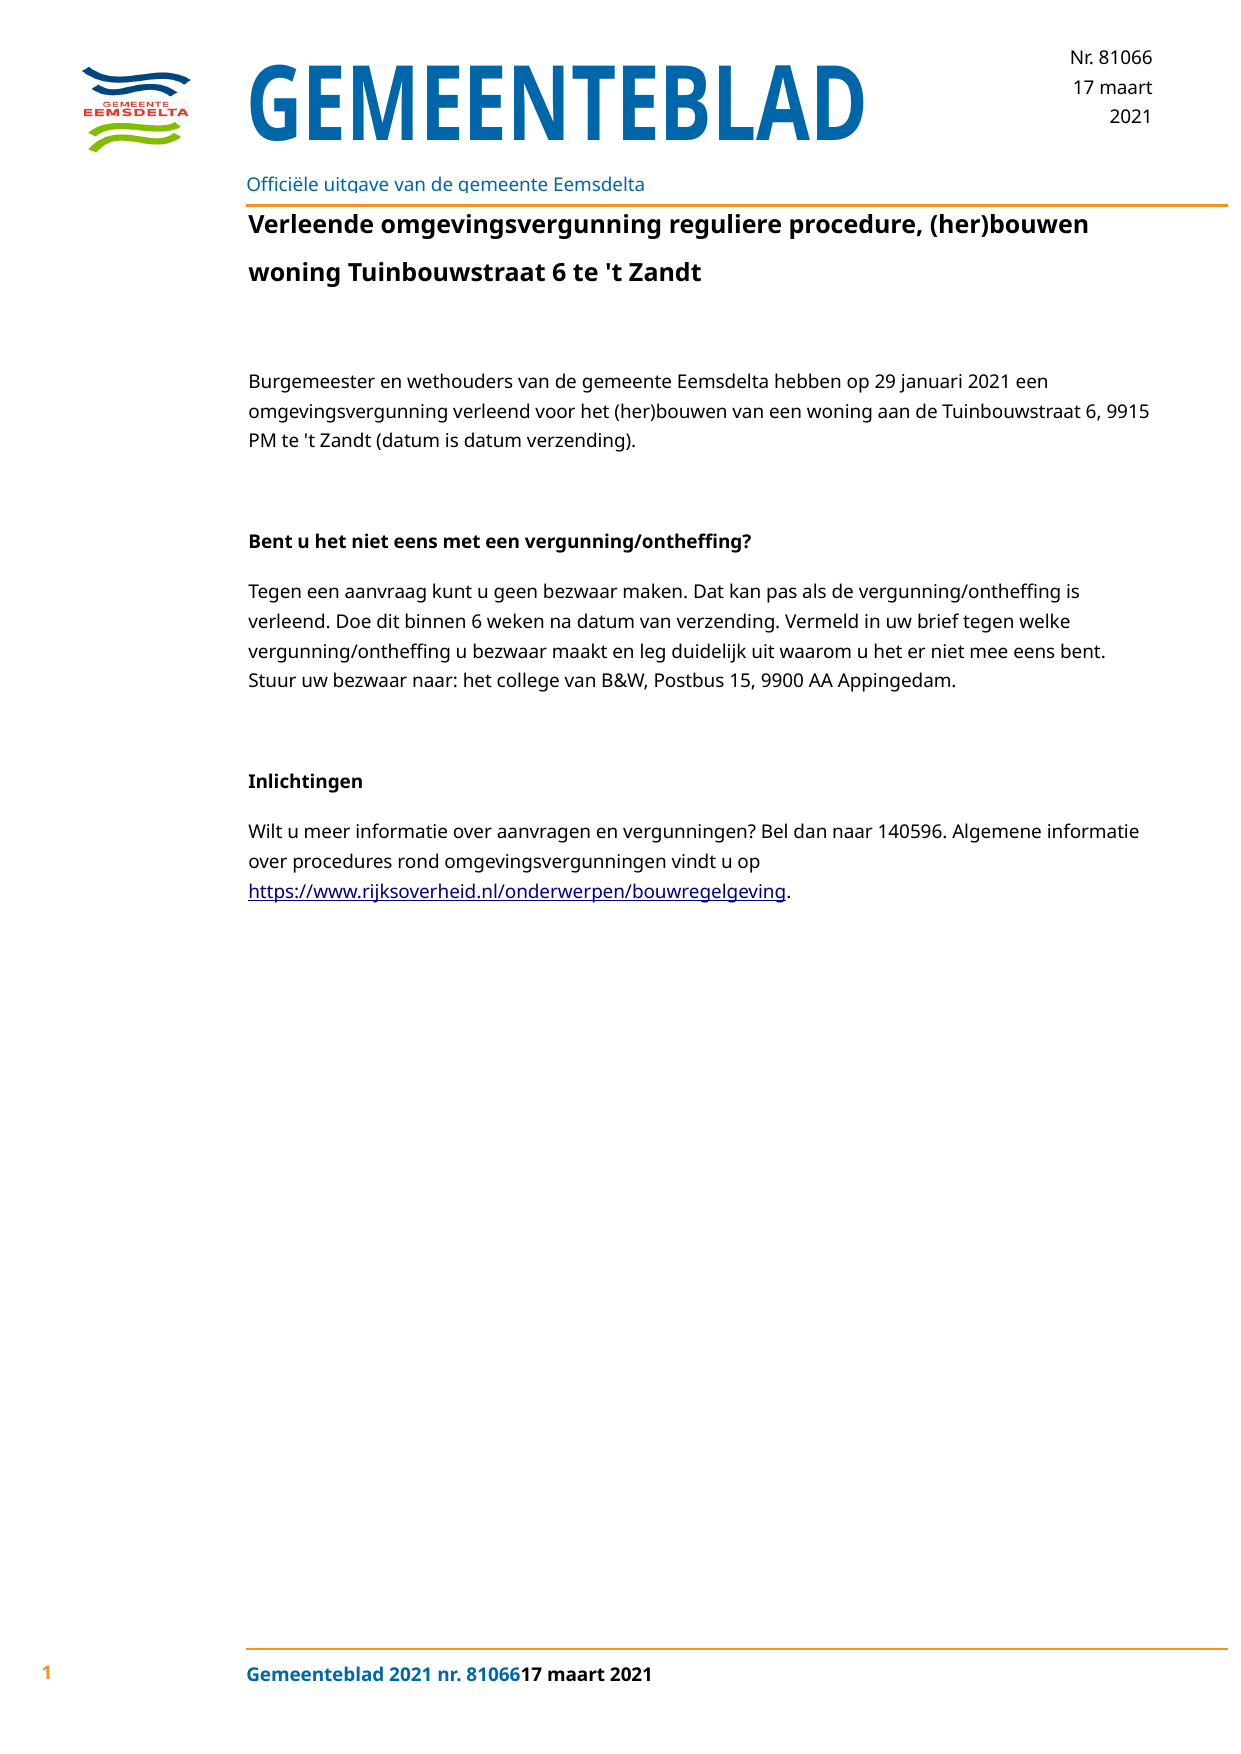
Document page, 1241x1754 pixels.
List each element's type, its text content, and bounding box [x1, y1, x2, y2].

text Bent u het niet eens met een vergunning/ontheffing? [248, 528, 1152, 554]
text Verleende omgevingsvergunning reguliere procedure, (her)bouwen woning Tuinbouwstraat 6 te 't Zandt [248, 207, 1152, 288]
text Wilt u meer informatie over aanvragen en vergunningen? Bel dan naar 140596. Algemene informatie over procedures rond omgevingsvergunningen vindt u op https://www.rijksoverheid.nl/onderwerpen/bouwregelgeving. [248, 819, 1152, 904]
text Burgemeester en wethouders van de gemeente Eemsdelta hebben op 29 januari 2021 een omgevingsvergunning verleend voor het (her)bouwen van een woning aan de Tuinbouwstraat 6, 9915 PM te 't Zandt (datum is datum verzending). [248, 368, 1152, 453]
text Inlichtingen [248, 768, 1152, 794]
text Tegen een aanvraag kunt u geen bezwaar maken. Dat kan pas als de vergunning/ontheffing is verleend. Doe dit binnen 6 weken na datum van verzending. Vermeld in uw brief tegen welke vergunning/ontheffing u bezwaar maakt en leg duidelijk uit waarom u het er niet mee eens bent. Stuur uw bezwaar naar: het college van B&W, Postbus 15, 9900 AA Appingedam. [248, 579, 1152, 693]
picture [41, 47, 231, 172]
